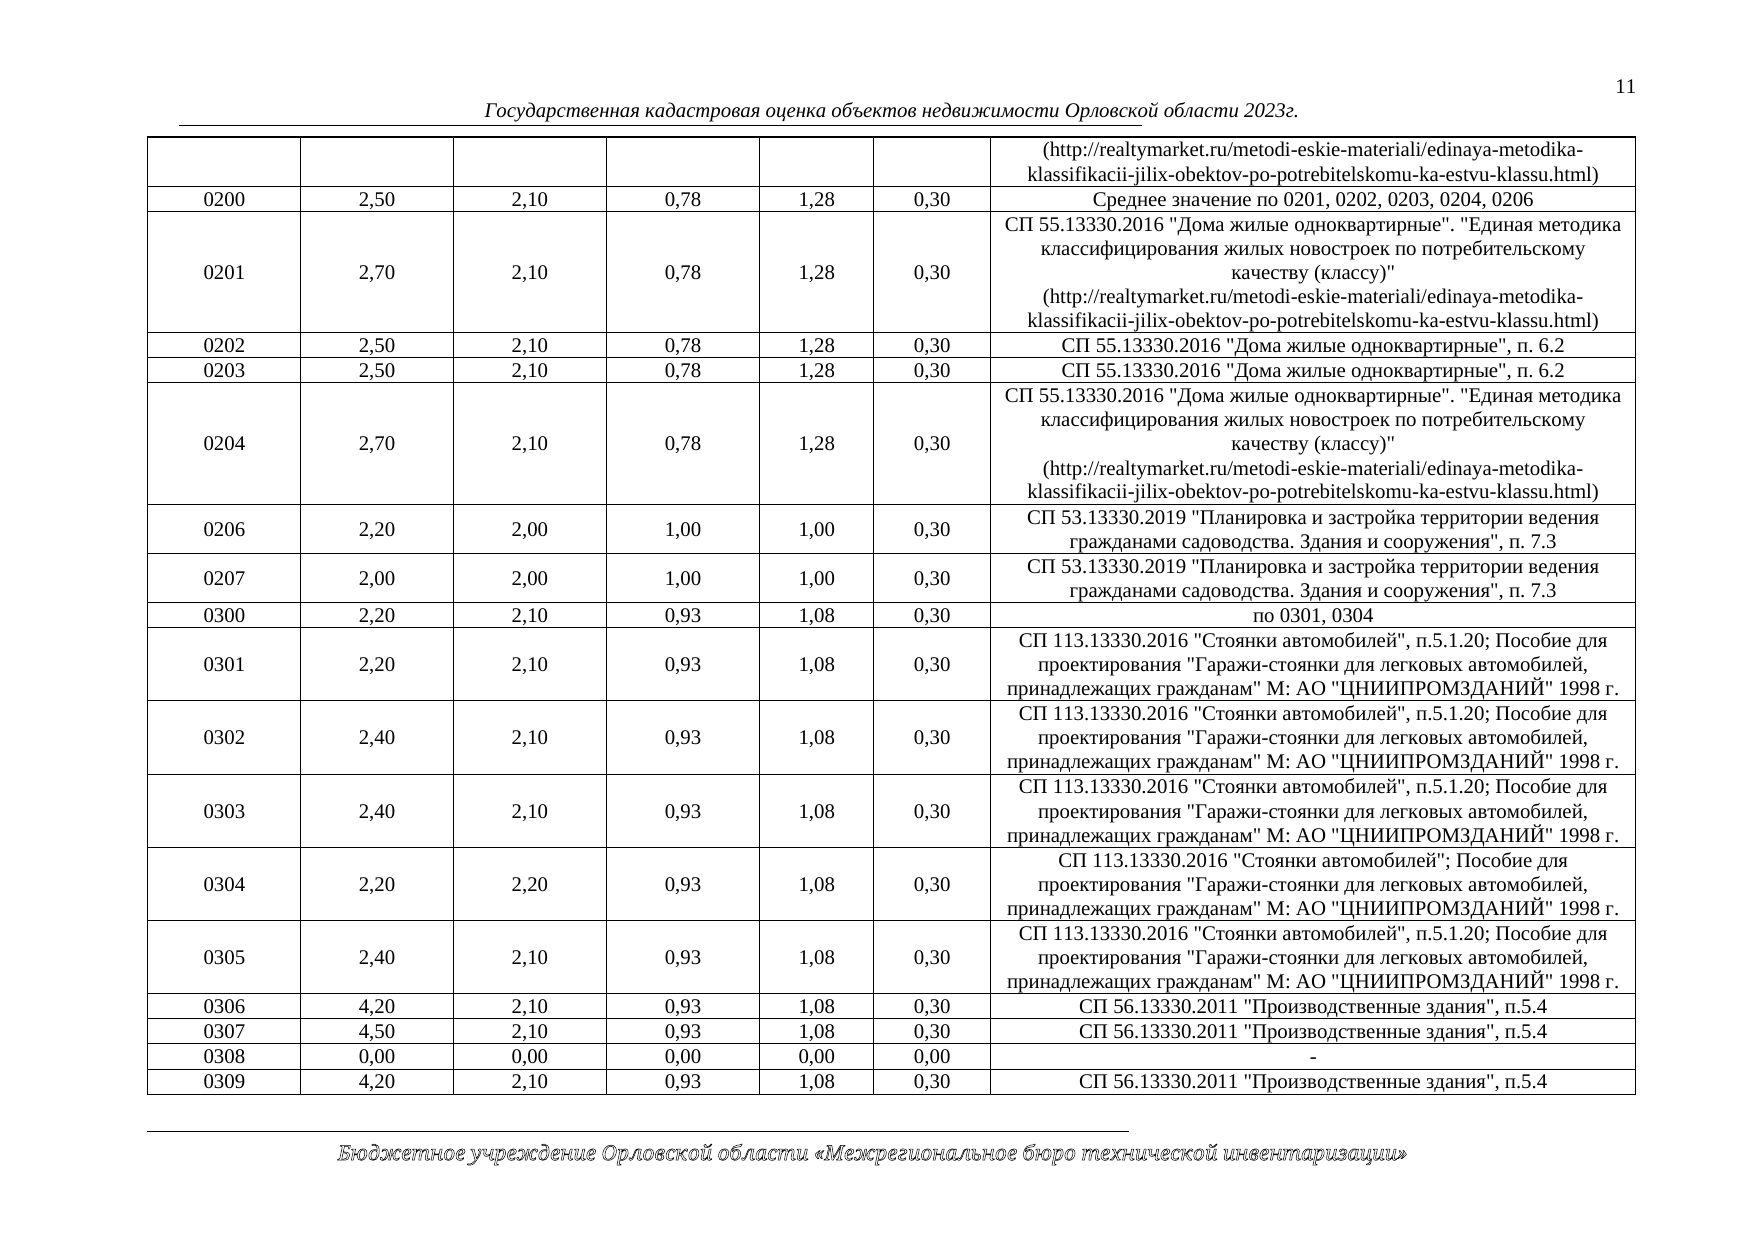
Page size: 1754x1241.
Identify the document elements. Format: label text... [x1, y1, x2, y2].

table_cell [454, 138, 606, 186]
table_cell 0202 [148, 333, 300, 357]
table_cell 1,08 [760, 921, 873, 993]
table_cell (http://realtymarket.ru/metodi-eskie-materiali/edinaya-metodika-klassifikacii-jilix-obektov-po-potrebitelskomu-ka-estvu-klassu.html) [991, 138, 1635, 186]
table_cell Среднее значение по 0201, 0202, 0203, 0204, 0206 [991, 187, 1635, 211]
table_cell 0,93 [607, 994, 759, 1018]
table_cell по 0301, 0304 [991, 603, 1635, 627]
table_cell 1,08 [760, 1070, 873, 1093]
table_cell 0,30 [874, 333, 990, 357]
table_cell СП 53.13330.2019 "Планировка и застройка территории ведения гражданами садоводства. Здания и сооружения", п. 7.3 [991, 554, 1635, 602]
table_cell 0,30 [874, 848, 990, 920]
table_cell 1,08 [760, 775, 873, 847]
table_cell 0,93 [607, 603, 759, 627]
table_cell СП 55.13330.2016 "Дома жилые одноквартирные". "Единая методика классифицирования жилых новостроек по потребительскому качеству (классу)" (http://realtymarket.ru/metodi-eskie-materiali/edinaya-metodika-klassifikacii-jilix-obektov-po-potrebitelskomu-ka-estvu-klassu.html) [991, 383, 1635, 503]
table_cell 0204 [148, 383, 300, 503]
table_cell 0,93 [607, 848, 759, 920]
table_cell 0200 [148, 187, 300, 211]
table_cell 2,10 [454, 1070, 606, 1093]
table_cell 0,78 [607, 333, 759, 357]
table_cell 0,30 [874, 554, 990, 602]
table_cell 2,10 [454, 921, 606, 993]
table_cell 0,30 [874, 505, 990, 553]
table_cell 0,30 [874, 628, 990, 700]
table_cell 2,50 [301, 333, 453, 357]
table_cell 0301 [148, 628, 300, 700]
table_cell 2,10 [454, 358, 606, 382]
table_cell 2,50 [301, 187, 453, 211]
table_cell СП 56.13330.2011 "Производственные здания", п.5.4 [991, 994, 1635, 1018]
table_cell 1,00 [607, 554, 759, 602]
table_cell 0304 [148, 848, 300, 920]
table_cell [148, 138, 300, 186]
table_cell 2,10 [454, 775, 606, 847]
table_cell [607, 138, 759, 186]
table_cell СП 55.13330.2016 "Дома жилые одноквартирные". "Единая методика классифицирования жилых новостроек по потребительскому качеству (классу)" (http://realtymarket.ru/metodi-eskie-materiali/edinaya-metodika-klassifikacii-jilix-obektov-po-potrebitelskomu-ka-estvu-klassu.html) [991, 212, 1635, 332]
table_cell 0,93 [607, 1070, 759, 1093]
table_cell 0308 [148, 1044, 300, 1068]
table_cell 0303 [148, 775, 300, 847]
table_cell 2,20 [301, 603, 453, 627]
table_cell [760, 138, 873, 186]
table_cell 1,08 [760, 701, 873, 773]
table_cell 0,00 [607, 1044, 759, 1068]
table_cell 0,93 [607, 921, 759, 993]
table_cell 0,30 [874, 358, 990, 382]
table_cell 2,70 [301, 383, 453, 503]
table_cell 0302 [148, 701, 300, 773]
table_cell 0,00 [760, 1044, 873, 1068]
table_cell 2,10 [454, 701, 606, 773]
table_cell 2,50 [301, 358, 453, 382]
table_cell 0,00 [301, 1044, 453, 1068]
table_cell 2,10 [454, 333, 606, 357]
table_cell 2,10 [454, 603, 606, 627]
table_cell 2,00 [454, 505, 606, 553]
table_cell 0,93 [607, 701, 759, 773]
table_cell 2,70 [301, 212, 453, 332]
table_cell 2,20 [454, 848, 606, 920]
table_cell [301, 138, 453, 186]
table_cell 1,28 [760, 212, 873, 332]
table_cell 0,30 [874, 383, 990, 503]
table_cell 0,78 [607, 358, 759, 382]
table_cell СП 113.13330.2016 "Стоянки автомобилей", п.5.1.20; Пособие для проектирования "Гаражи-стоянки для легковых автомобилей, принадлежащих гражданам" М: АО "ЦНИИПРОМЗДАНИЙ" 1998 г. [991, 921, 1635, 993]
table_cell 2,40 [301, 701, 453, 773]
table_cell 0,30 [874, 187, 990, 211]
table_cell 2,20 [301, 505, 453, 553]
table_cell 1,00 [607, 505, 759, 553]
table_cell 1,08 [760, 628, 873, 700]
table_cell 0,30 [874, 212, 990, 332]
table_cell СП 53.13330.2019 "Планировка и застройка территории ведения гражданами садоводства. Здания и сооружения", п. 7.3 [991, 505, 1635, 553]
table_cell 1,28 [760, 383, 873, 503]
table_cell 0,30 [874, 1070, 990, 1093]
table_cell 0305 [148, 921, 300, 993]
table_cell 0,30 [874, 775, 990, 847]
table_cell 4,50 [301, 1019, 453, 1043]
table_cell 1,08 [760, 848, 873, 920]
table_cell 0206 [148, 505, 300, 553]
table_cell 0,30 [874, 603, 990, 627]
table_cell 2,10 [454, 383, 606, 503]
table_cell 0,78 [607, 212, 759, 332]
table_cell [874, 138, 990, 186]
table_cell 2,20 [301, 628, 453, 700]
table_cell 4,20 [301, 994, 453, 1018]
table_cell 0,30 [874, 921, 990, 993]
table_cell 2,10 [454, 212, 606, 332]
table_cell 0,30 [874, 701, 990, 773]
table_cell 1,08 [760, 994, 873, 1018]
table_cell СП 55.13330.2016 "Дома жилые одноквартирные", п. 6.2 [991, 358, 1635, 382]
table_cell 1,00 [760, 554, 873, 602]
table_cell 2,10 [454, 628, 606, 700]
table_cell 0306 [148, 994, 300, 1018]
table_cell 0,00 [454, 1044, 606, 1068]
table_cell 0,30 [874, 994, 990, 1018]
table_cell 0,78 [607, 383, 759, 503]
table_cell 2,10 [454, 187, 606, 211]
table_cell СП 56.13330.2011 "Производственные здания", п.5.4 [991, 1070, 1635, 1093]
table_cell 0,93 [607, 775, 759, 847]
table_cell 4,20 [301, 1070, 453, 1093]
table_cell 0307 [148, 1019, 300, 1043]
table_cell 0,00 [874, 1044, 990, 1068]
table_cell 2,10 [454, 1019, 606, 1043]
table_cell 0201 [148, 212, 300, 332]
table_cell 2,00 [454, 554, 606, 602]
table_cell 2,40 [301, 775, 453, 847]
table_cell СП 55.13330.2016 "Дома жилые одноквартирные", п. 6.2 [991, 333, 1635, 357]
table_cell 2,10 [454, 994, 606, 1018]
table_cell 0309 [148, 1070, 300, 1093]
table_cell 2,40 [301, 921, 453, 993]
table_cell 0,93 [607, 1019, 759, 1043]
table_cell 1,28 [760, 333, 873, 357]
table_cell 1,08 [760, 1019, 873, 1043]
table_cell 0,93 [607, 628, 759, 700]
table_cell СП 56.13330.2011 "Производственные здания", п.5.4 [991, 1019, 1635, 1043]
table_cell 0207 [148, 554, 300, 602]
table_cell 1,08 [760, 603, 873, 627]
table_cell 2,00 [301, 554, 453, 602]
table_cell 0203 [148, 358, 300, 382]
table_cell СП 113.13330.2016 "Стоянки автомобилей", п.5.1.20; Пособие для проектирования "Гаражи-стоянки для легковых автомобилей, принадлежащих гражданам" М: АО "ЦНИИПРОМЗДАНИЙ" 1998 г. [991, 701, 1635, 773]
table_cell 0300 [148, 603, 300, 627]
table_cell СП 113.13330.2016 "Стоянки автомобилей", п.5.1.20; Пособие для проектирования "Гаражи-стоянки для легковых автомобилей, принадлежащих гражданам" М: АО "ЦНИИПРОМЗДАНИЙ" 1998 г. [991, 628, 1635, 700]
table_cell 0,78 [607, 187, 759, 211]
table_cell 1,00 [760, 505, 873, 553]
table_cell 1,28 [760, 187, 873, 211]
table_cell 1,28 [760, 358, 873, 382]
table_cell - [991, 1044, 1635, 1068]
table_cell СП 113.13330.2016 "Стоянки автомобилей", п.5.1.20; Пособие для проектирования "Гаражи-стоянки для легковых автомобилей, принадлежащих гражданам" М: АО "ЦНИИПРОМЗДАНИЙ" 1998 г. [991, 775, 1635, 847]
table_cell 0,30 [874, 1019, 990, 1043]
table_cell 2,20 [301, 848, 453, 920]
table_cell СП 113.13330.2016 "Стоянки автомобилей"; Пособие для проектирования "Гаражи-стоянки для легковых автомобилей, принадлежащих гражданам" М: АО "ЦНИИПРОМЗДАНИЙ" 1998 г. [991, 848, 1635, 920]
